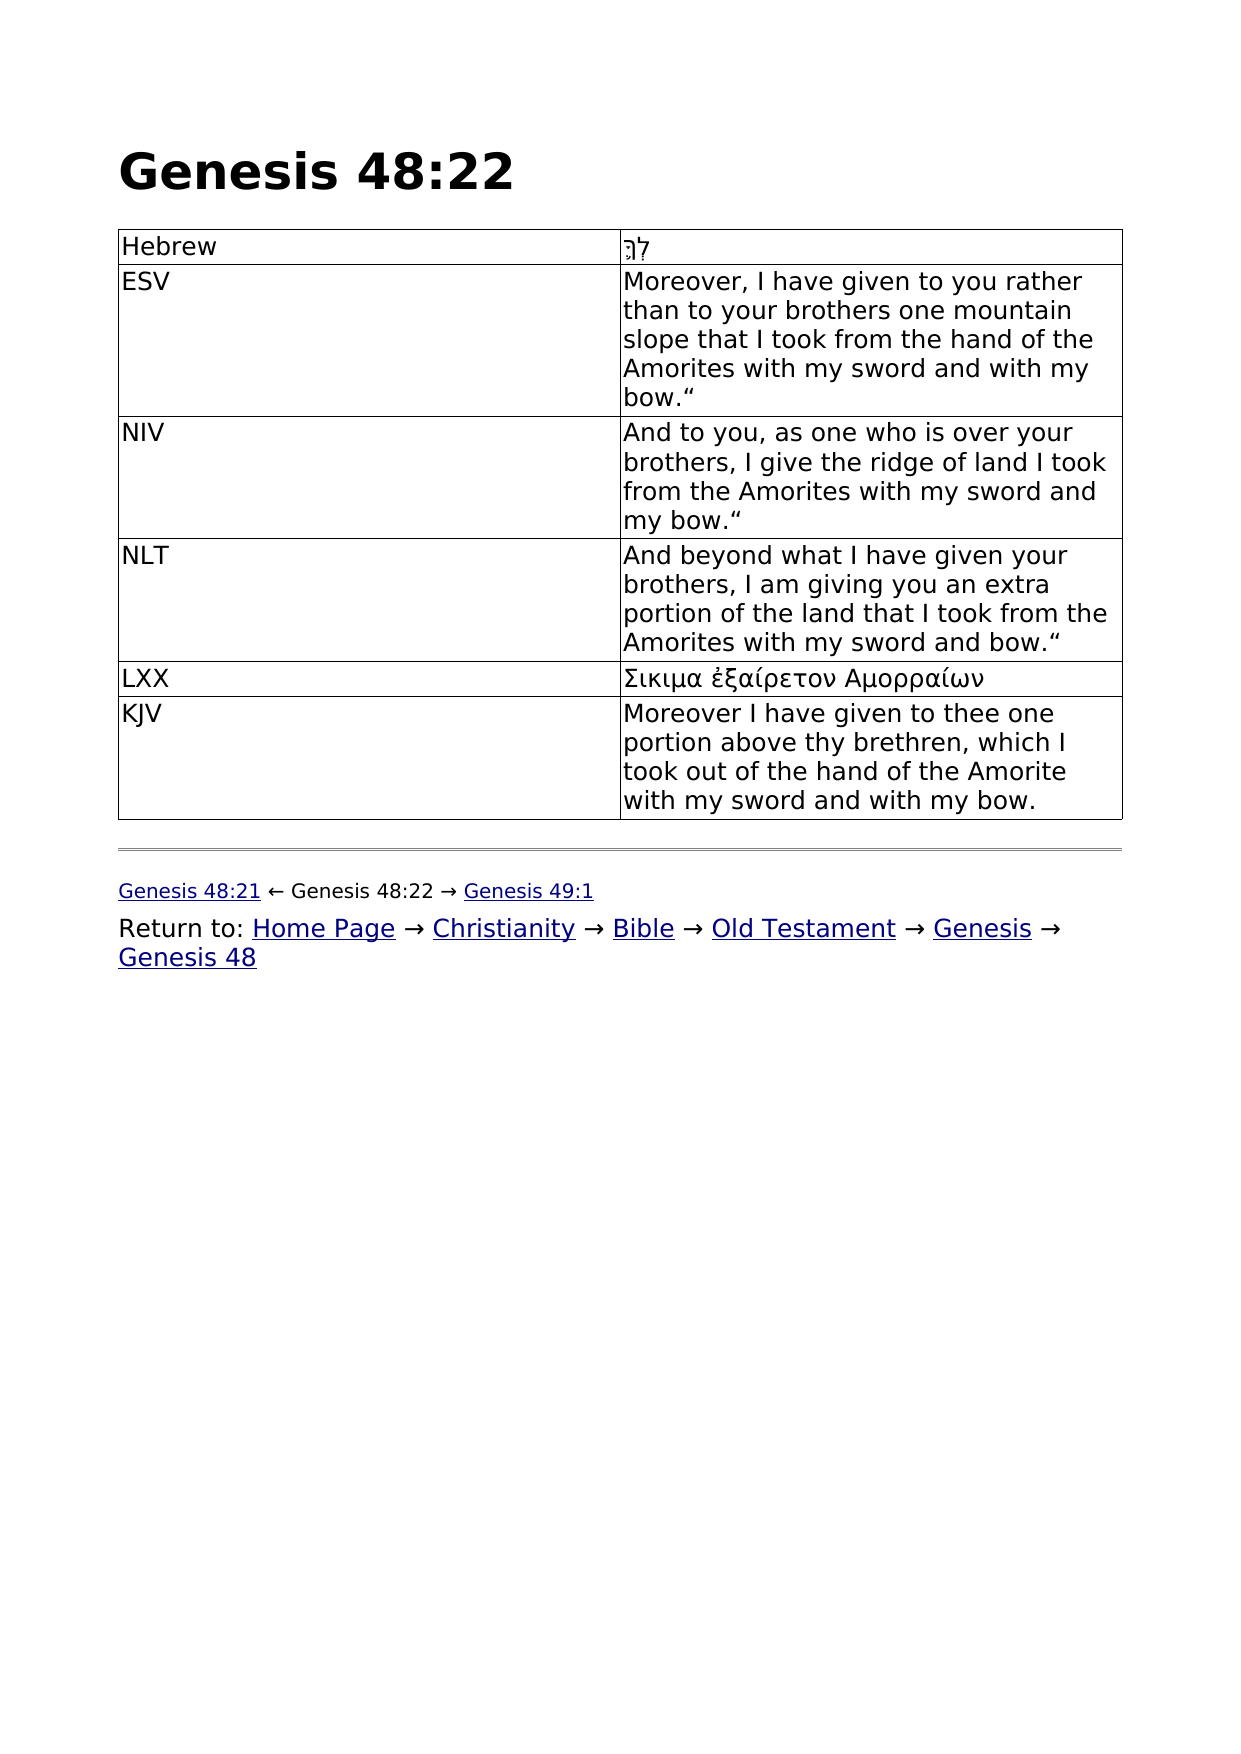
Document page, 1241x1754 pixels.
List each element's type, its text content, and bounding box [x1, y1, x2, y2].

table_cell ESV [119, 265, 620, 416]
table_cell Σικιμα ἐξαίρετον Αμορραίων [621, 662, 1122, 696]
table_cell LXX [119, 662, 620, 696]
table_cell Moreover I have given to thee one portion above thy brethren, which I took out of the hand of the Amorite with my sword and with my bow. [621, 697, 1122, 818]
table_cell NLT [119, 539, 620, 661]
text Genesis 48:21 ← Genesis 48:22 → Genesis 49:1 [118, 880, 1122, 914]
table_cell And beyond what I have given your brothers, I am giving you an extra portion of the land that I took from the Amorites with my sword and bow.“ [621, 539, 1122, 661]
table_cell NIV [119, 417, 620, 538]
table_cell KJV [119, 697, 620, 818]
subtitle Genesis 48:22 [118, 143, 1122, 201]
table_cell Moreover, I have given to you rather than to your brothers one mountain slope that I took from the hand of the Amorites with my sword and with my bow.“ [621, 265, 1122, 416]
text Return to: Home Page → Christianity → Bible → Old Testament → Genesis → Genesis 48 [118, 914, 1122, 972]
table_header לְךָ֛ [621, 230, 1122, 264]
table_cell And to you, as one who is over your brothers, I give the ridge of land I took from the Amorites with my sword and my bow.“ [621, 417, 1122, 538]
table_header Hebrew [119, 230, 620, 264]
